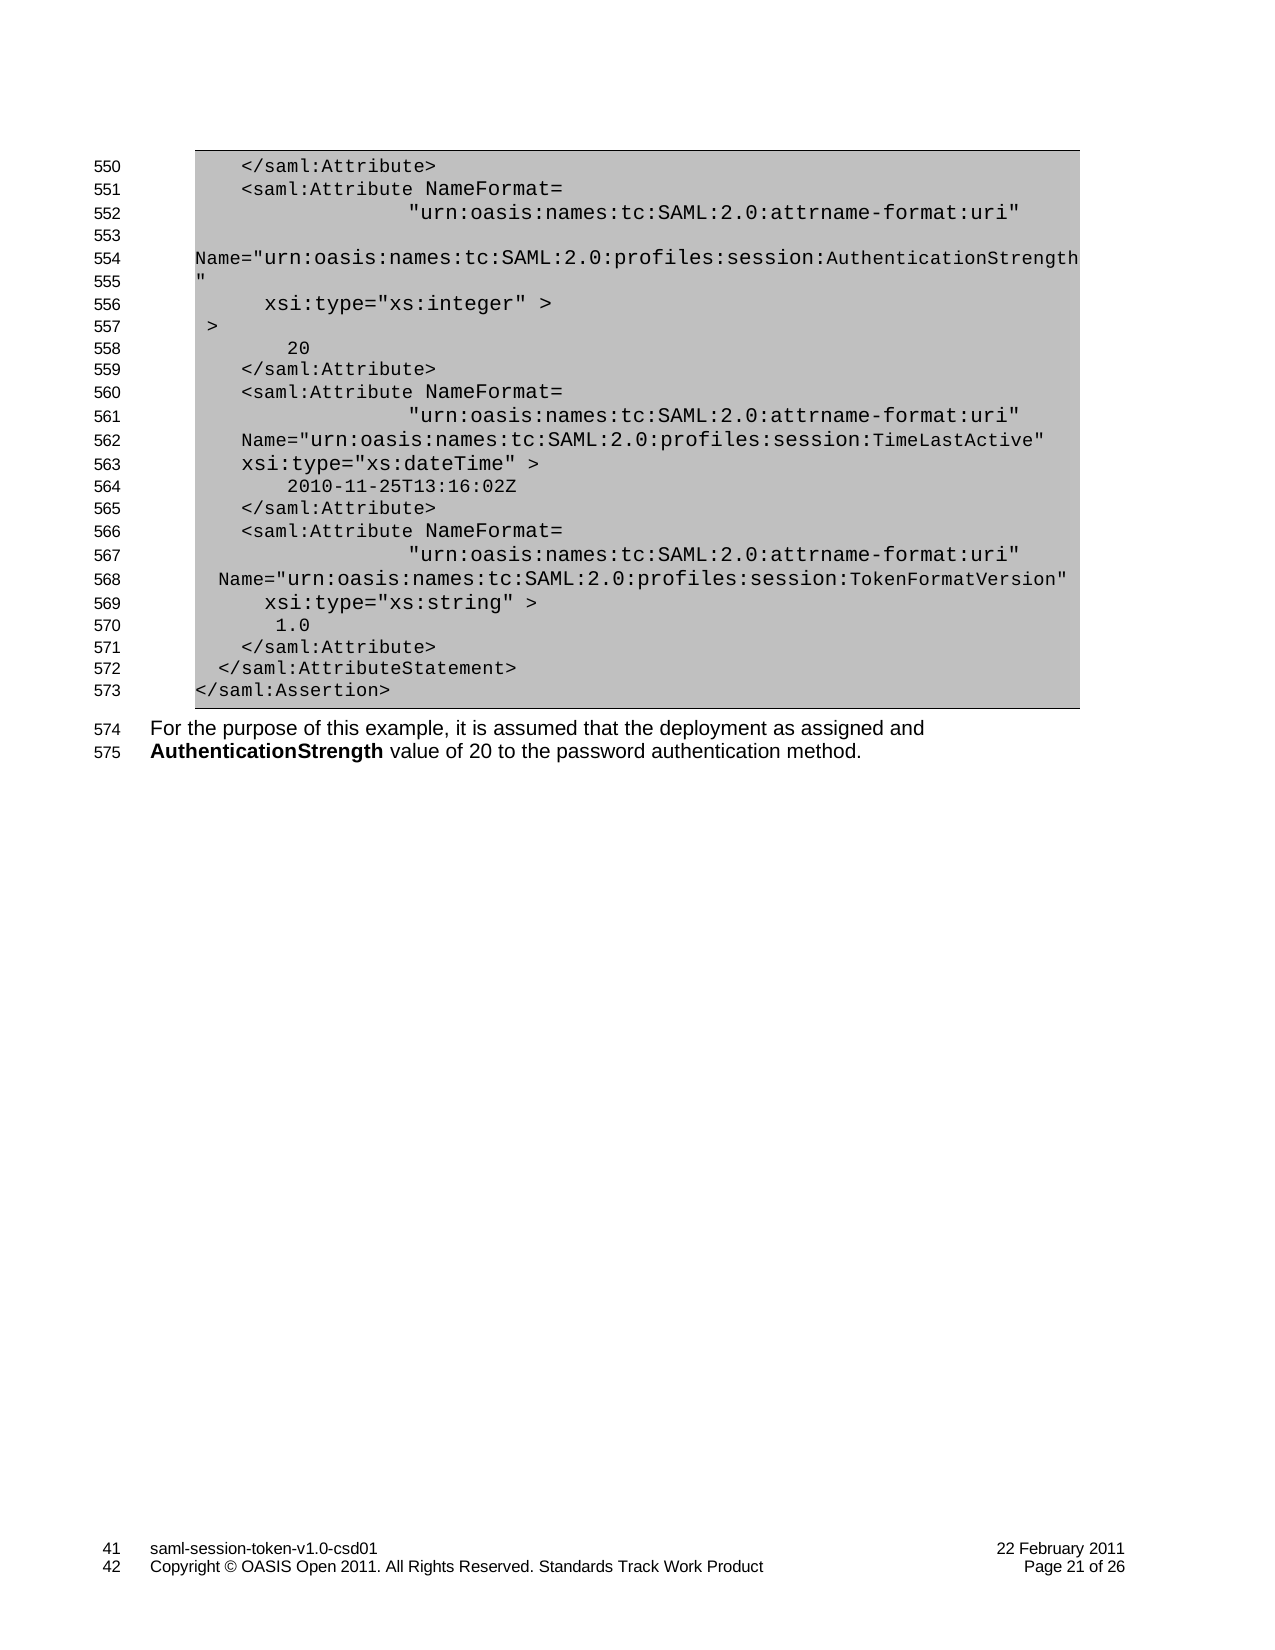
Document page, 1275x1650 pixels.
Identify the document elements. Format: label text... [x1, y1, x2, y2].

text xsi:type="xs:integer" > [195, 286, 1080, 310]
text Name="urn:oasis:names:tc:SAML:2.0:profiles:session:TimeLastActive" [195, 422, 1080, 446]
text </saml:Attribute> [195, 492, 1080, 513]
text </saml:AttributeStatement> [195, 652, 1080, 673]
text <saml:Attribute NameFormat= [195, 374, 1080, 398]
text 1.0 [195, 609, 1080, 631]
text </saml:Attribute> [195, 353, 1080, 374]
text xsi:type="xs:string" > [195, 585, 1080, 609]
text </saml:Attribute> [195, 151, 1080, 171]
text "urn:oasis:names:tc:SAML:2.0:attrname-format:uri" [195, 398, 1080, 422]
text xsi:type="xs:dateTime" > [195, 446, 1080, 470]
text 20 [195, 332, 1080, 353]
text > [195, 310, 1080, 332]
text For the purpose of this example, it is assumed that the deployment as assigned and AuthenticationStrength value of 20 to the password authentication method. [150, 716, 1125, 763]
text </saml:Assertion> [195, 673, 1080, 708]
text </saml:Attribute> [195, 631, 1080, 652]
text "urn:oasis:names:tc:SAML:2.0:attrname-format:uri" [195, 195, 1080, 219]
text Name="urn:oasis:names:tc:SAML:2.0:profiles:session:AuthenticationStrength" [195, 219, 1080, 286]
text <saml:Attribute NameFormat= [195, 513, 1080, 537]
text 2010-11-25T13:16:02Z [195, 470, 1080, 492]
text Name="urn:oasis:names:tc:SAML:2.0:profiles:session:TokenFormatVersion" [195, 561, 1080, 585]
text "urn:oasis:names:tc:SAML:2.0:attrname-format:uri" [195, 537, 1080, 561]
text <saml:Attribute NameFormat= [195, 171, 1080, 195]
